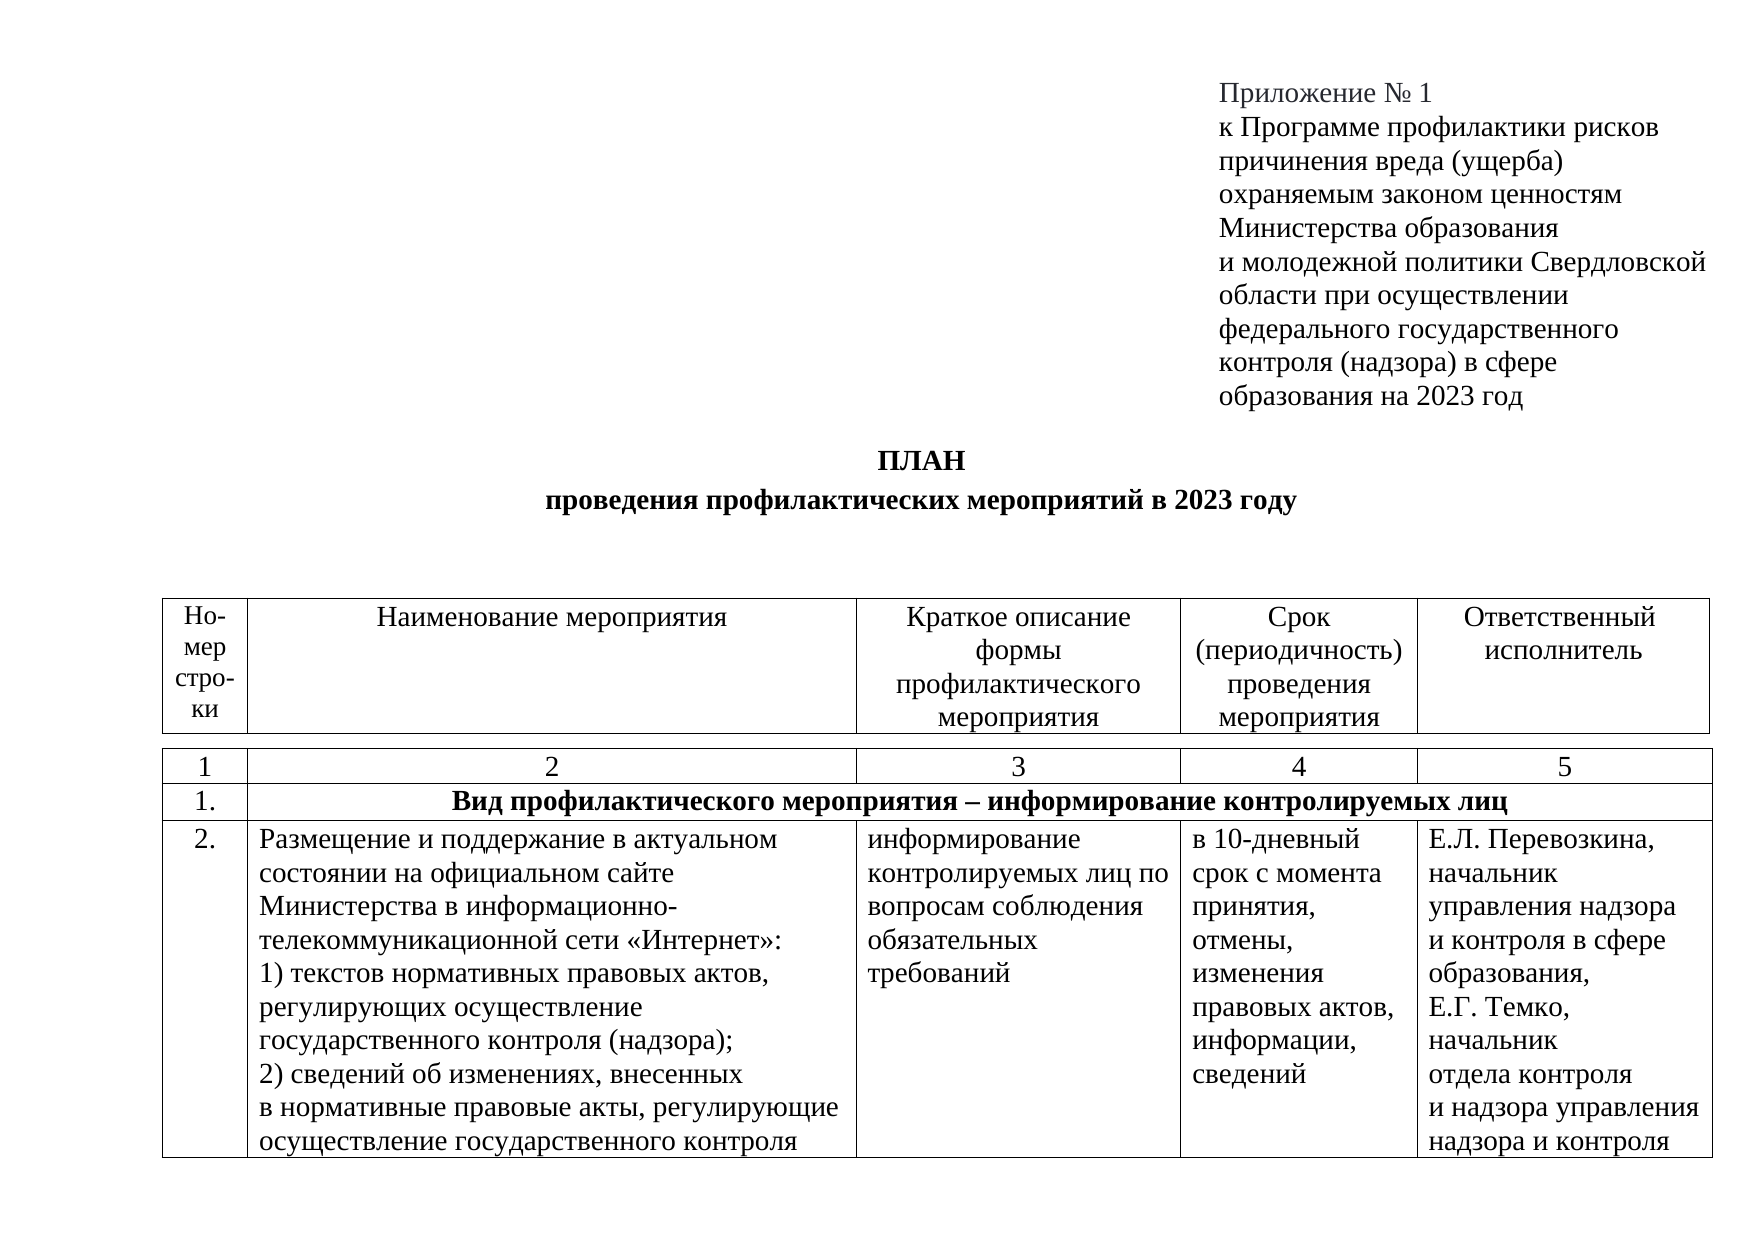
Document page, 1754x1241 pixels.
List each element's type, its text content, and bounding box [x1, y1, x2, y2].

table_header Краткое описание формы профилактического мероприятия [857, 599, 1180, 733]
table_header [674, 74, 1207, 411]
table_cell 1. [163, 784, 247, 820]
table_header Но-мер стро- ки [163, 599, 247, 733]
table_header 1 [163, 749, 247, 782]
table_cell информирование контролируемых лиц по вопросам соблюдения обязательных требований [857, 821, 1180, 1157]
table_header Ответственный исполнитель [1418, 599, 1709, 733]
table_cell в 10-дневный срок с момента принятия, отмены, изменения правовых актов, информации, сведений [1181, 821, 1417, 1157]
table_header Приложение № 1 к Программе профилактики рисков причинения вреда (ущерба) охраняемым законом ценностям Министерства образования и молодежной политики Свердловской области при осуществлении федерального государственного контроля (надзора) в сфере образования на 2023 год [1208, 74, 1726, 411]
table_header 4 [1181, 749, 1417, 782]
table_header Наименование мероприятия [248, 599, 856, 733]
table_header 3 [857, 749, 1180, 782]
table_header [148, 74, 674, 411]
table_header Срок (периодичность) проведения мероприятия [1181, 599, 1417, 733]
table_cell 2. [163, 821, 247, 1157]
table_cell Е.Л. Перевозкина, начальник управления надзора и контроля в сфере образования, Е.Г. Темко, начальник отдела контроля и надзора управления надзора и контроля [1418, 821, 1712, 1157]
table_header 5 [1418, 749, 1712, 782]
text проведения профилактических мероприятий в 2023 году [148, 482, 1695, 516]
table_header 2 [248, 749, 856, 782]
text ПЛАН [148, 443, 1695, 477]
table_cell Размещение и поддержание в актуальном состоянии на официальном сайте Министерства в информационно-телекоммуникационной сети «Интернет»: 1) текстов нормативных правовых актов, регулирующих осуществление государственного контроля (надзора); 2) сведений об изменениях, внесенных в нормативные правовые акты, регулирующие осуществление государственного контроля [248, 821, 856, 1157]
table_cell Вид профилактического мероприятия – информирование контролируемых лиц [248, 784, 1712, 820]
